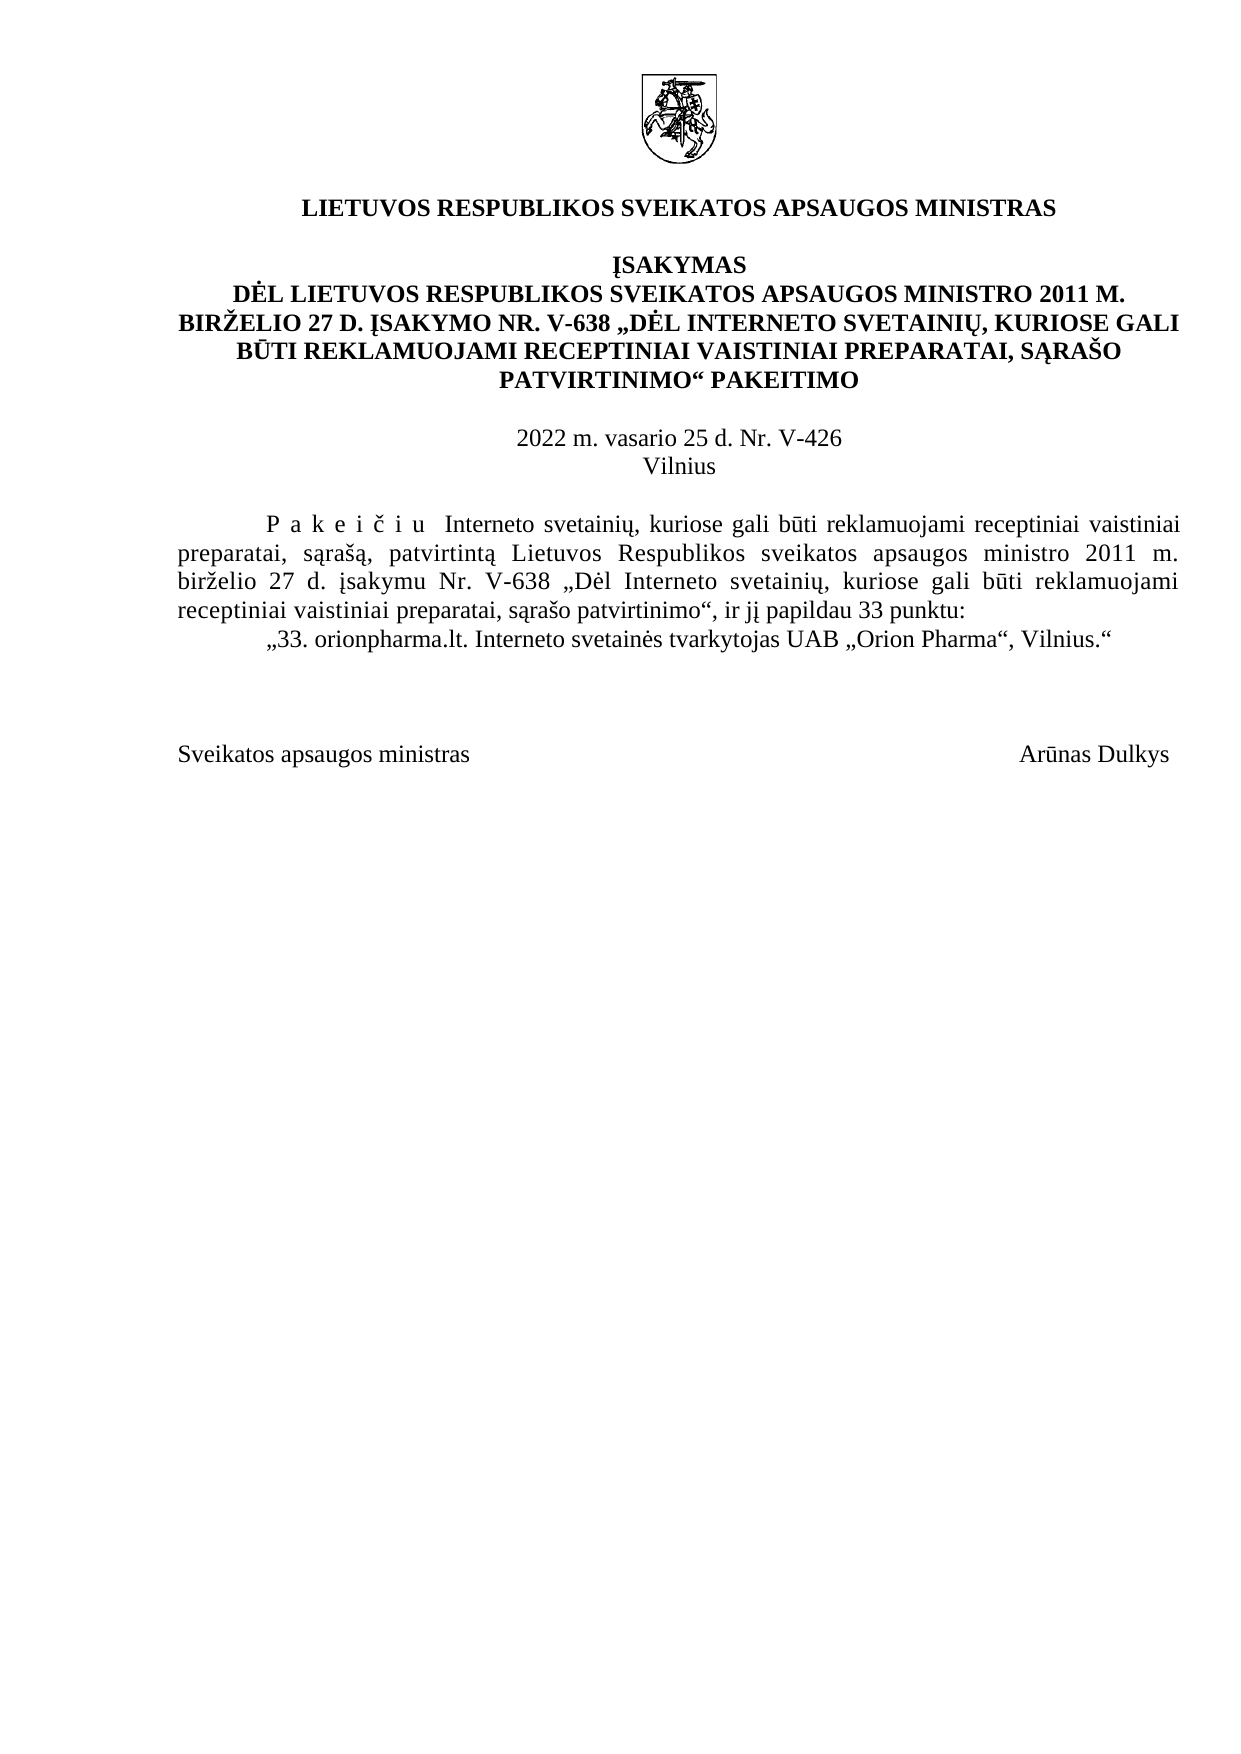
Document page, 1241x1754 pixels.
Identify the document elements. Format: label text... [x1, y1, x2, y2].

text Sveikatos apsaugos ministras Arūnas Dulkys [177, 739, 1181, 768]
text Vilnius [177, 451, 1181, 480]
text LIETUVOS RESPUBLIKOS SVEIKATOS APSAUGOS MINISTRAS [177, 193, 1181, 221]
text ĮSAKYMAS [177, 250, 1181, 279]
text „33. orionpharma.lt. Interneto svetainės tvarkytojas UAB „Orion Pharma“, Vilnius.“ [177, 624, 1181, 653]
text 2022 m. vasario 25 d. Nr. V-426 [177, 423, 1181, 451]
text DĖL LIETUVOS RESPUBLIKOS SVEIKATOS APSAUGOS MINISTRO 2011 M. BIRŽELIO 27 D. ĮSAKYMO NR. V-638 „DĖL INTERNETO SVETAINIŲ, KURIOSE GALI BŪTI REKLAMUOJAMI RECEPTINIAI VAISTINIAI PREPARATAI, SĄRAŠO PATVIRTINIMO“ PAKEITIMO [177, 279, 1181, 394]
text Pakeičiu Interneto svetainių, kuriose gali būti reklamuojami receptiniai vaistiniai preparatai, sąrašą, patvirtintą Lietuvos Respublikos sveikatos apsaugos ministro 2011 m. birželio 27 d. įsakymu Nr. V-638 „Dėl Interneto svetainių, kuriose gali būti reklamuojami receptiniai vaistiniai preparatai, sąrašo patvirtinimo“, ir jį papildau 33 punktu: [177, 509, 1181, 624]
